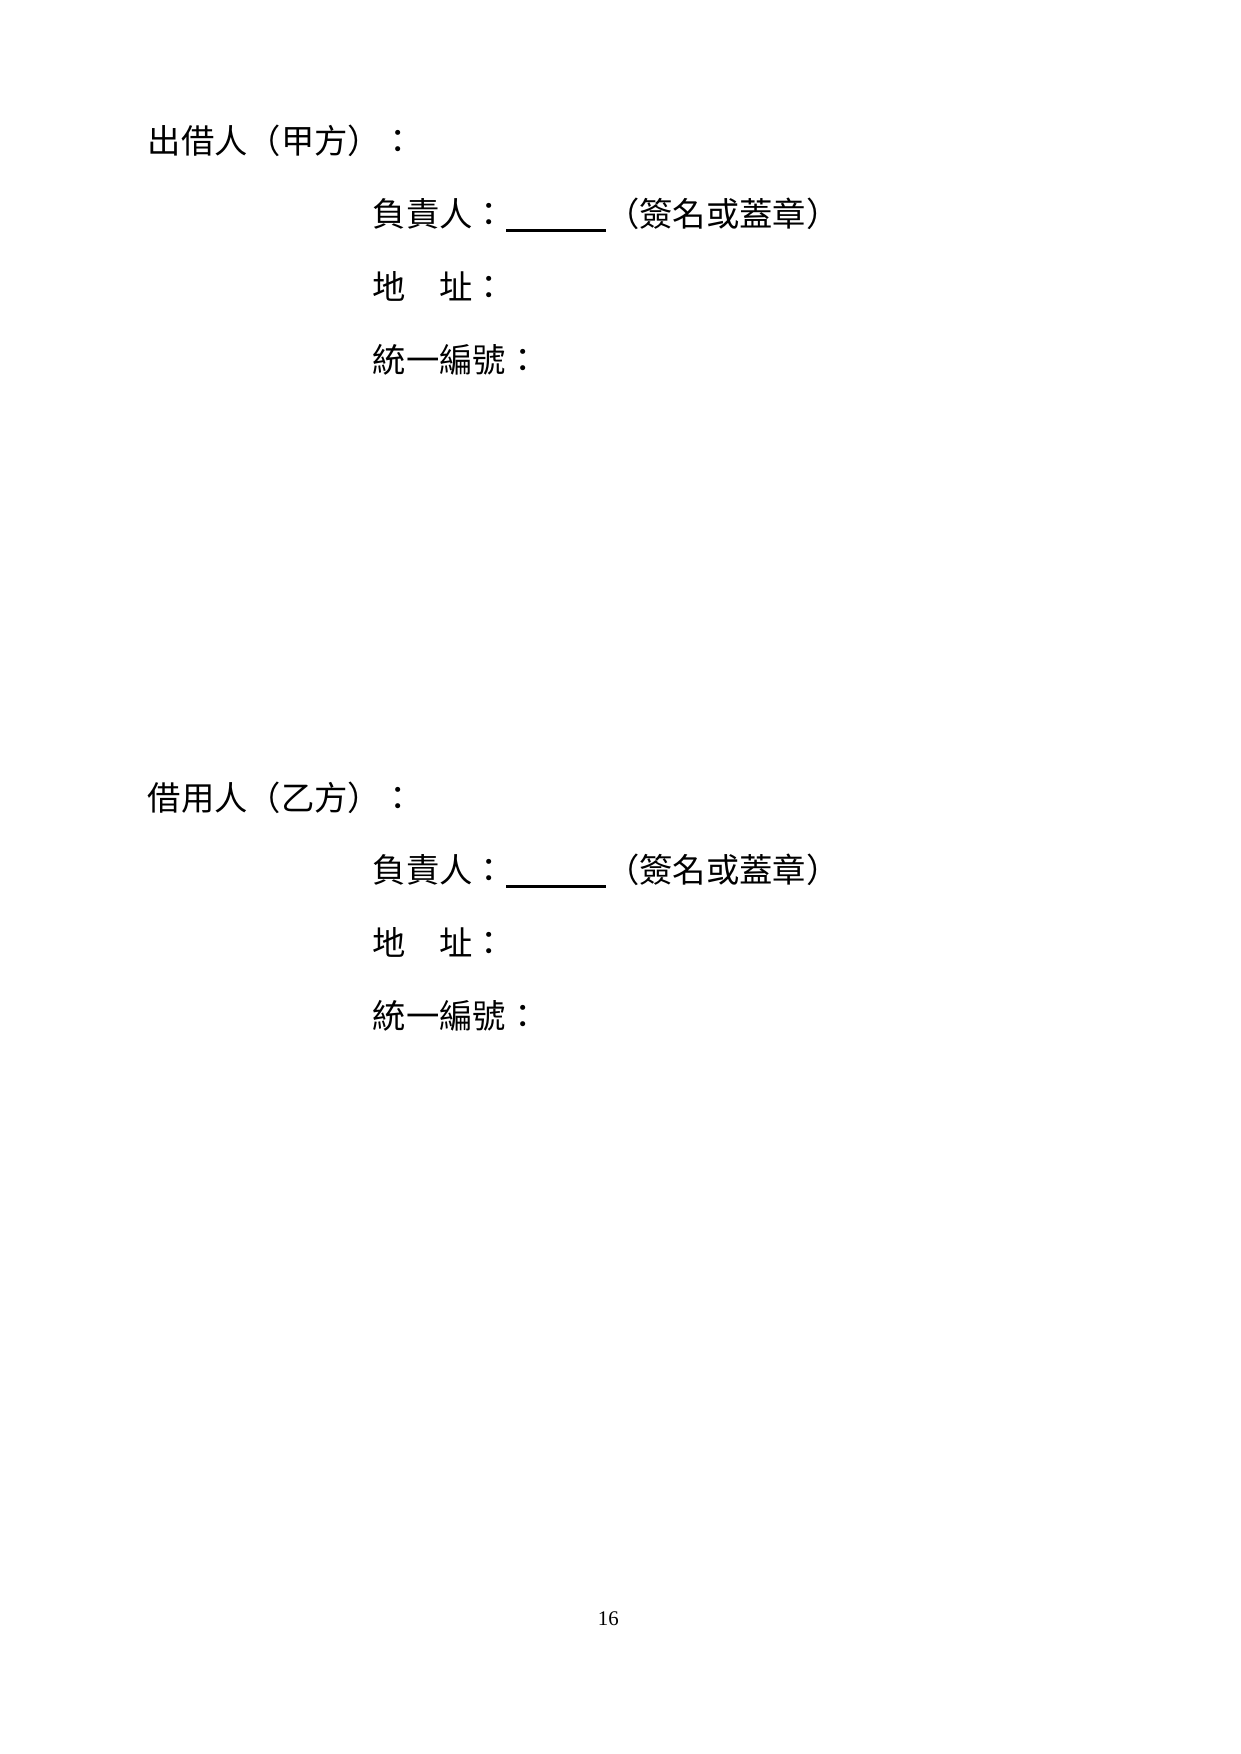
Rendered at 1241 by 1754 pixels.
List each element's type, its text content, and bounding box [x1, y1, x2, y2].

text 地 址： [373, 266, 1092, 308]
text 負責人： （簽名或蓋章） [373, 193, 1092, 235]
text 借用人（乙方）： [148, 777, 1092, 818]
text 地 址： [373, 922, 1092, 964]
text 負責人： （簽名或蓋章） [373, 849, 1092, 891]
text 出借人（甲方）： [148, 120, 1092, 162]
text 統一編號： [373, 339, 1092, 381]
text 統一編號： [373, 995, 1092, 1037]
